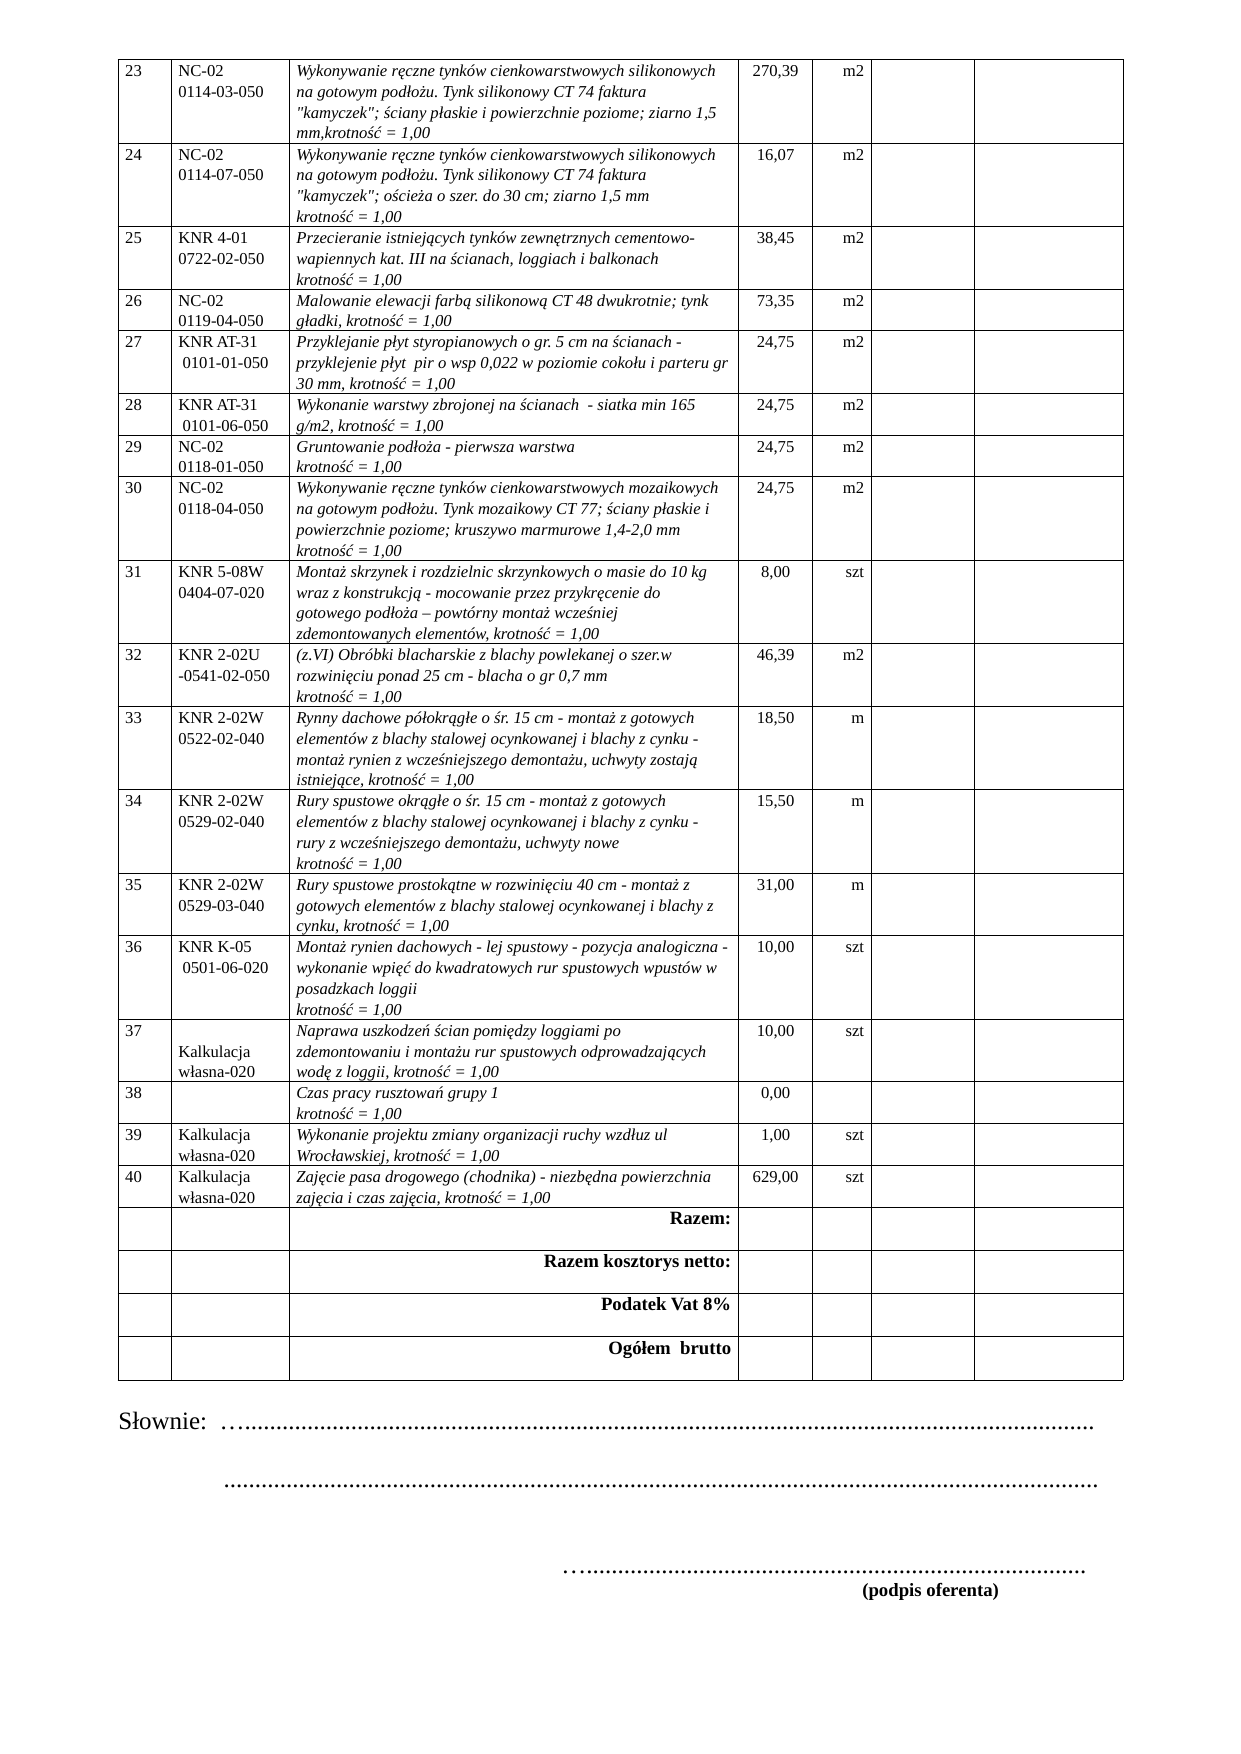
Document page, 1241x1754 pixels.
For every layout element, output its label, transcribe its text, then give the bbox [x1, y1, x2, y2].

table_cell [975, 1208, 1123, 1250]
table_cell 73,35 [739, 290, 812, 330]
table_cell NC-02 0119-04-050 [172, 290, 289, 330]
text (podpis oferenta) [118, 1579, 1152, 1600]
table_cell 24,75 [739, 394, 812, 435]
table_cell NC-02 0118-04-050 [172, 477, 289, 560]
table_cell Przecieranie istniejących tynków zewnętrznych cementowo-wapiennych kat. III na ścianach, loggiach i balkonach krotność = 1,00 [290, 227, 738, 288]
table_cell 24 [119, 144, 171, 226]
table_cell [813, 1082, 871, 1123]
table_cell 34 [119, 790, 171, 873]
table_cell 46,39 [739, 644, 812, 706]
table_cell [872, 1166, 974, 1207]
table_cell KNR K-05 0501-06-020 [172, 936, 289, 1019]
table_cell [975, 790, 1123, 873]
table_cell [975, 394, 1123, 435]
table_cell [872, 561, 974, 643]
table_cell Kalkulacja własna-020 [172, 1124, 289, 1165]
table_cell Montaż rynien dachowych - lej spustowy - pozycja analogiczna - wykonanie wpięć do kwadratowych rur spustowych wpustów w posadzkach loggii krotność = 1,00 [290, 936, 738, 1019]
table_cell [975, 874, 1123, 935]
table_cell [872, 707, 974, 789]
table_cell szt [813, 561, 871, 643]
table_cell [739, 1337, 812, 1380]
table_cell m2 [813, 144, 871, 226]
table_cell [119, 1208, 171, 1250]
table_cell Razem: [290, 1208, 738, 1250]
table_cell 31 [119, 561, 171, 643]
table_cell Rury spustowe okrągłe o śr. 15 cm - montaż z gotowych elementów z blachy stalowej ocynkowanej i blachy z cynku - rury z wcześniejszego demontażu, uchwyty nowe krotność = 1,00 [290, 790, 738, 873]
table_cell m2 [813, 227, 871, 288]
table_cell [813, 1251, 871, 1293]
table_cell [872, 290, 974, 330]
table_cell [739, 1251, 812, 1293]
table_cell Wykonanie warstwy zbrojonej na ścianach - siatka min 165 g/m2, krotność = 1,00 [290, 394, 738, 435]
table_cell 40 [119, 1166, 171, 1207]
table_cell 38 [119, 1082, 171, 1123]
table_cell [975, 290, 1123, 330]
table_cell szt [813, 1166, 871, 1207]
table_cell m2 [813, 331, 871, 393]
table_cell 1,00 [739, 1124, 812, 1165]
table_cell [872, 644, 974, 706]
table_cell [975, 436, 1123, 476]
table_cell 629,00 [739, 1166, 812, 1207]
table_cell 39 [119, 1124, 171, 1165]
table_cell [975, 707, 1123, 789]
table_cell KNR 2-02W 0529-02-040 [172, 790, 289, 873]
table_cell [872, 1251, 974, 1293]
table_cell 270,39 [739, 60, 812, 142]
table_cell [813, 1294, 871, 1336]
table_cell 10,00 [739, 1020, 812, 1081]
table_cell [975, 60, 1123, 142]
table_cell 8,00 [739, 561, 812, 643]
table_cell Rury spustowe prostokątne w rozwinięciu 40 cm - montaż z gotowych elementów z blachy stalowej ocynkowanej i blachy z cynku, krotność = 1,00 [290, 874, 738, 935]
table_cell m [813, 707, 871, 789]
table_cell [872, 227, 974, 288]
table_cell [975, 1082, 1123, 1123]
table_cell [975, 1124, 1123, 1165]
table_cell [872, 477, 974, 560]
table_cell Czas pracy rusztowań grupy 1 krotność = 1,00 [290, 1082, 738, 1123]
table_cell m [813, 874, 871, 935]
table_cell [172, 1337, 289, 1380]
table_cell KNR 4-01 0722-02-050 [172, 227, 289, 288]
table_cell [975, 227, 1123, 288]
table_cell Wykonanie projektu zmiany organizacji ruchy wzdłuz ul Wrocławskiej, krotność = 1,00 [290, 1124, 738, 1165]
table_cell Naprawa uszkodzeń ścian pomiędzy loggiami po zdemontowaniu i montażu rur spustowych odprowadzających wodę z loggii, krotność = 1,00 [290, 1020, 738, 1081]
table_cell 15,50 [739, 790, 812, 873]
table_cell [975, 936, 1123, 1019]
table_cell [119, 1294, 171, 1336]
table_cell [975, 1251, 1123, 1293]
table_cell 28 [119, 394, 171, 435]
table_cell Zajęcie pasa drogowego (chodnika) - niezbędna powierzchnia zajęcia i czas zajęcia, krotność = 1,00 [290, 1166, 738, 1207]
table_cell [872, 1294, 974, 1336]
table_cell [975, 1337, 1123, 1380]
table_cell [872, 936, 974, 1019]
table_cell [975, 644, 1123, 706]
table_cell Przyklejanie płyt styropianowych o gr. 5 cm na ścianach - przyklejenie płyt pir o wsp 0,022 w poziomie cokołu i parteru gr 30 mm, krotność = 1,00 [290, 331, 738, 393]
table_cell 31,00 [739, 874, 812, 935]
table_cell [813, 1208, 871, 1250]
table_cell Malowanie elewacji farbą silikonową CT 48 dwukrotnie; tynk gładki, krotność = 1,00 [290, 290, 738, 330]
table_cell [975, 1020, 1123, 1081]
table_cell m2 [813, 644, 871, 706]
table_cell m [813, 790, 871, 873]
table_cell Kalkulacja własna-020 [172, 1166, 289, 1207]
table_cell [872, 1082, 974, 1123]
text …................................................................................ [118, 1550, 1152, 1579]
table_cell 24,75 [739, 477, 812, 560]
table_cell 37 [119, 1020, 171, 1081]
table_cell 0,00 [739, 1082, 812, 1123]
table_cell m2 [813, 477, 871, 560]
table_cell Wykonywanie ręczne tynków cienkowarstwowych mozaikowych na gotowym podłożu. Tynk mozaikowy CT 77; ściany płaskie i powierzchnie poziome; kruszywo marmurowe 1,4-2,0 mm krotność = 1,00 [290, 477, 738, 560]
table_cell Ogółem brutto [290, 1337, 738, 1380]
table_cell 18,50 [739, 707, 812, 789]
table_cell Kalkulacja własna-020 [172, 1020, 289, 1081]
table_cell 38,45 [739, 227, 812, 288]
table_cell m2 [813, 290, 871, 330]
table_cell [975, 1166, 1123, 1207]
table_cell szt [813, 936, 871, 1019]
table_cell (z.VI) Obróbki blacharskie z blachy powlekanej o szer.w rozwinięciu ponad 25 cm - blacha o gr 0,7 mm krotność = 1,00 [290, 644, 738, 706]
table_cell 16,07 [739, 144, 812, 226]
table_cell [975, 331, 1123, 393]
table_cell KNR 2-02W 0529-03-040 [172, 874, 289, 935]
table_cell [739, 1294, 812, 1336]
table_cell NC-02 0114-07-050 [172, 144, 289, 226]
table_cell Wykonywanie ręczne tynków cienkowarstwowych silikonowych na gotowym podłożu. Tynk silikonowy CT 74 faktura "kamyczek"; ściany płaskie i powierzchnie poziome; ziarno 1,5 mm,krotność = 1,00 [290, 60, 738, 142]
table_cell KNR 2-02W 0522-02-040 [172, 707, 289, 789]
table_cell [119, 1337, 171, 1380]
table_cell Montaż skrzynek i rozdzielnic skrzynkowych o masie do 10 kg wraz z konstrukcją - mocowanie przez przykręcenie do gotowego podłoża – powtórny montaż wcześniej zdemontowanych elementów, krotność = 1,00 [290, 561, 738, 643]
table_cell m2 [813, 60, 871, 142]
table_cell [872, 1020, 974, 1081]
table_cell [872, 394, 974, 435]
table_cell [872, 436, 974, 476]
table_cell [872, 1208, 974, 1250]
table_cell KNR AT-31 0101-01-050 [172, 331, 289, 393]
table_cell 27 [119, 331, 171, 393]
table_cell [119, 1251, 171, 1293]
table_cell 24,75 [739, 436, 812, 476]
table_cell 29 [119, 436, 171, 476]
table_cell [872, 1124, 974, 1165]
table_cell 32 [119, 644, 171, 706]
table_cell 23 [119, 60, 171, 142]
table_cell 30 [119, 477, 171, 560]
table_cell [975, 477, 1123, 560]
table_cell NC-02 0114-03-050 [172, 60, 289, 142]
text Słownie: …........................................................................................................................................ [118, 1406, 1152, 1435]
table_cell Gruntowanie podłoża - pierwsza warstwa krotność = 1,00 [290, 436, 738, 476]
table_cell Podatek Vat 8% [290, 1294, 738, 1336]
table_cell Razem kosztorys netto: [290, 1251, 738, 1293]
table_cell Wykonywanie ręczne tynków cienkowarstwowych silikonowych na gotowym podłożu. Tynk silikonowy CT 74 faktura "kamyczek"; ościeża o szer. do 30 cm; ziarno 1,5 mm krotność = 1,00 [290, 144, 738, 226]
table_cell [975, 561, 1123, 643]
table_cell [872, 331, 974, 393]
table_cell Rynny dachowe półokrągłe o śr. 15 cm - montaż z gotowych elementów z blachy stalowej ocynkowanej i blachy z cynku - montaż rynien z wcześniejszego demontażu, uchwyty zostają istniejące, krotność = 1,00 [290, 707, 738, 789]
table_cell [872, 790, 974, 873]
table_cell 24,75 [739, 331, 812, 393]
table_cell m2 [813, 436, 871, 476]
table_cell NC-02 0118-01-050 [172, 436, 289, 476]
table_cell szt [813, 1124, 871, 1165]
table_cell [172, 1208, 289, 1250]
table_cell 33 [119, 707, 171, 789]
text ............................................................................................................................................ [118, 1464, 1152, 1492]
table_cell [739, 1208, 812, 1250]
table_cell [172, 1294, 289, 1336]
table_cell 36 [119, 936, 171, 1019]
table_cell 26 [119, 290, 171, 330]
table_cell [872, 1337, 974, 1380]
table_cell 35 [119, 874, 171, 935]
table_cell [172, 1251, 289, 1293]
table_cell [872, 60, 974, 142]
table_cell [813, 1337, 871, 1380]
table_cell m2 [813, 394, 871, 435]
table_cell 10,00 [739, 936, 812, 1019]
table_cell [172, 1082, 289, 1123]
table_cell [872, 874, 974, 935]
table_cell [872, 144, 974, 226]
table_cell szt [813, 1020, 871, 1081]
table_cell [975, 1294, 1123, 1336]
table_cell KNR 2-02U -0541-02-050 [172, 644, 289, 706]
table_cell [975, 144, 1123, 226]
table_cell KNR AT-31 0101-06-050 [172, 394, 289, 435]
table_cell KNR 5-08W 0404-07-020 [172, 561, 289, 643]
table_cell 25 [119, 227, 171, 288]
